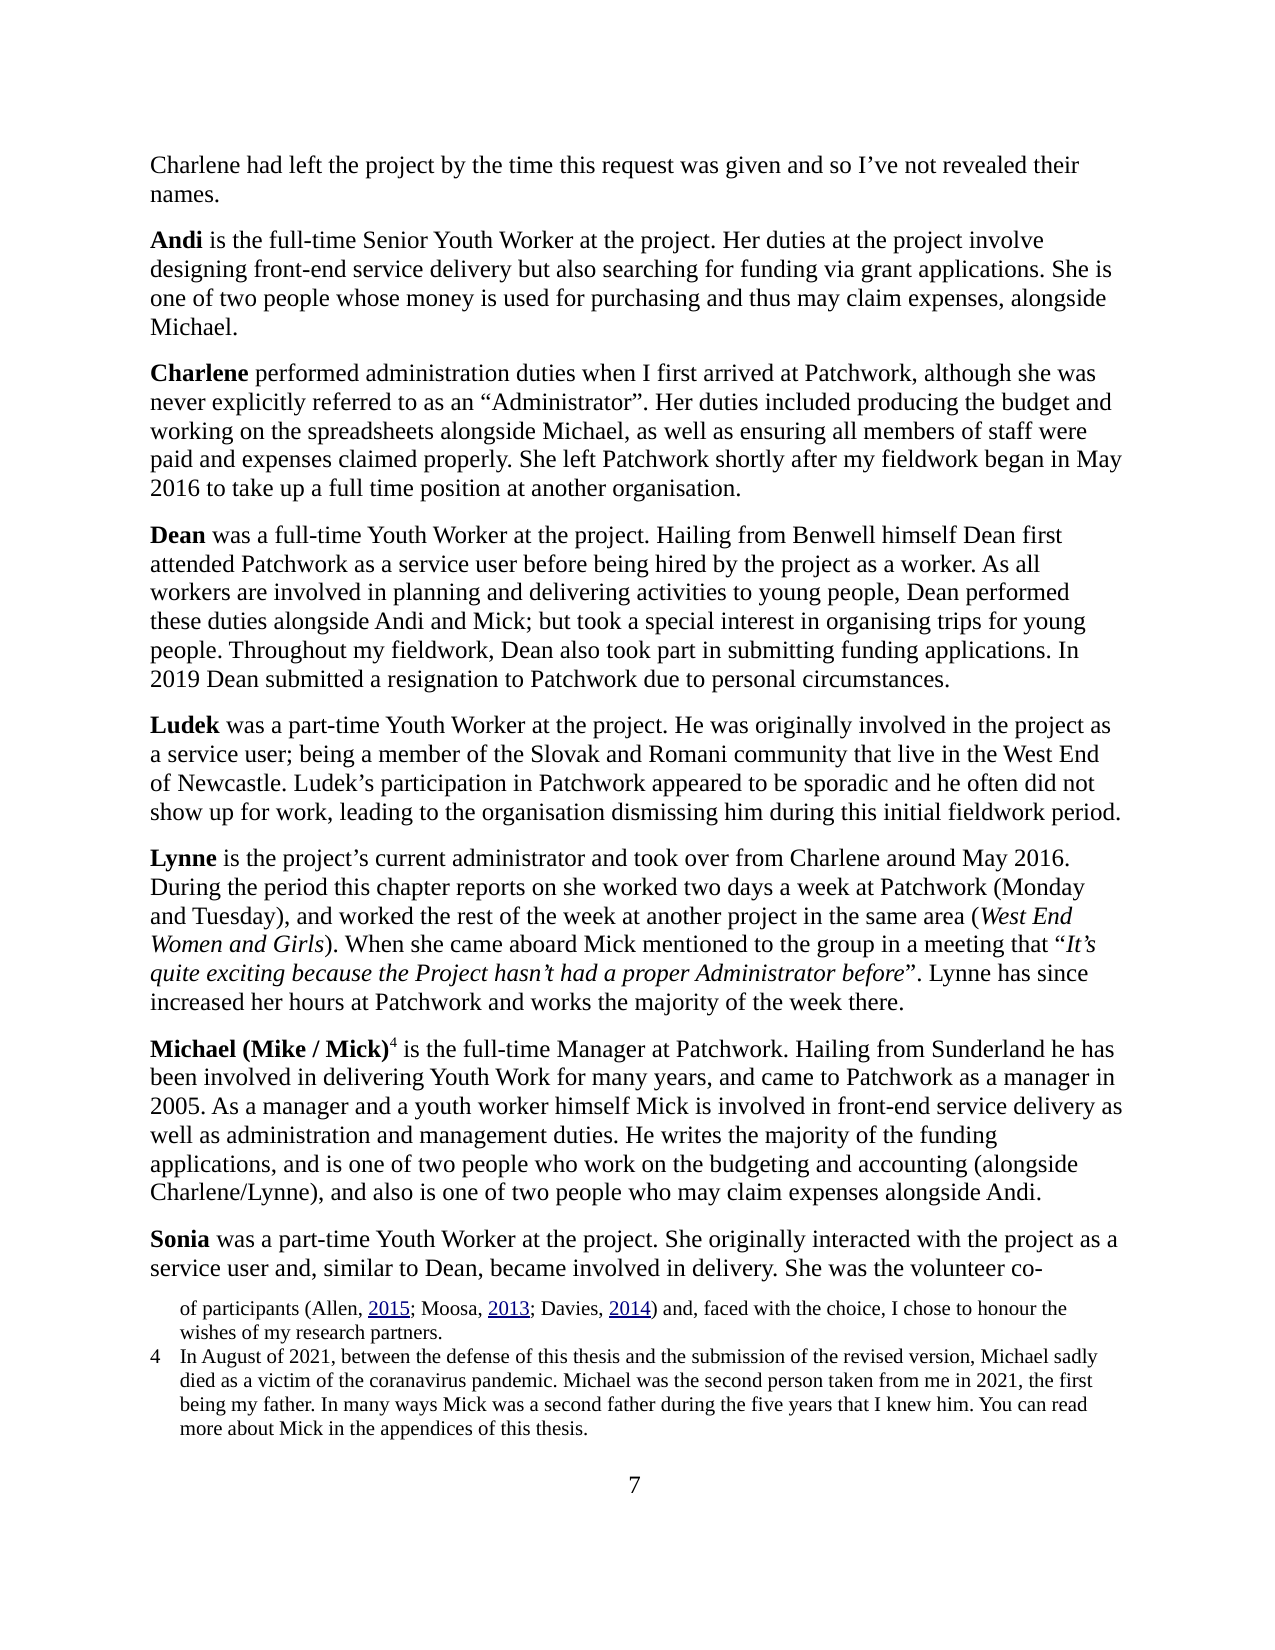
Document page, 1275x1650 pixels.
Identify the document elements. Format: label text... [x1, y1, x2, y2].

text of participants (Allen, 2015; Moosa, 2013; Davies, 2014) and, faced with the choice, I chose to honour the wishes of my research partners. [150, 1296, 1125, 1344]
text Sonia was a part-time Youth Worker at the project. She originally interacted with the project as a service user and, similar to Dean, became involved in delivery. She was the volunteer co- [150, 1224, 1125, 1282]
text In August of 2021, between the defense of this thesis and the submission of the revised version, Michael sadly died as a victim of the coranavirus pandemic. Michael was the second person taken from me in 2021, the first being my father. In many ways Mick was a second father during the five years that I knew him. You can read more about Mick in the appendices of this thesis. [150, 1344, 1125, 1440]
text During this period of initial fieldwork Patchwork consisted of three full-time and four part-time staff. With the exception of “Ludek” and “Charlene” who I have pseudonymised for reporting; all of the names reported are de-anonymised. This was done on request of the workers who wished their story be told as accurately as possible in the name of Transparency. Ludek and Charlene had left the project by the time this request was given and so I’ve not revealed their names. [150, 150, 1125, 207]
text Lynne is the project’s current administrator and took over from Charlene around May 2016. During the period this chapter reports on she worked two days a week at Patchwork (Monday and Tuesday), and worked the rest of the week at another project in the same area (West End Women and Girls). When she came aboard Mick mentioned to the group in a meeting that “It’s quite exciting because the Project hasn’t had a proper Administrator before”. Lynne has since increased her hours at Patchwork and works the majority of the week there. [150, 843, 1125, 1016]
text Ludek was a part-time Youth Worker at the project. He was originally involved in the project as a service user; being a member of the Slovak and Romani community that live in the West End of Newcastle. Ludek’s participation in Patchwork appeared to be sporadic and he often did not show up for work, leading to the organisation dismissing him during this initial fieldwork period. [150, 710, 1125, 825]
text Andi is the full-time Senior Youth Worker at the project. Her duties at the project involve designing front-end service delivery but also searching for funding via grant applications. She is one of two people whose money is used for purchasing and thus may claim expenses, alongside Michael. [150, 225, 1125, 340]
text Dean was a full-time Youth Worker at the project. Hailing from Benwell himself Dean first attended Patchwork as a service user before being hired by the project as a worker. As all workers are involved in planning and delivering activities to young people, Dean performed these duties alongside Andi and Mick; but took a special interest in organising trips for young people. Throughout my fieldwork, Dean also took part in submitting funding applications. In 2019 Dean submitted a resignation to Patchwork due to personal circumstances. [150, 520, 1125, 692]
text Charlene performed administration duties when I first arrived at Patchwork, although she was never explicitly referred to as an “Administrator”. Her duties included producing the budget and working on the spreadsheets alongside Michael, as well as ensuring all members of staff were paid and expenses claimed properly. She left Patchwork shortly after my fieldwork began in May 2016 to take up a full time position at another organisation. [150, 358, 1125, 502]
text Michael (Mike / Mick) is the full-time Manager at Patchwork. Hailing from Sunderland he has been involved in delivering Youth Work for many years, and came to Patchwork as a manager in 2005. As a manager and a youth worker himself Mick is involved in front-end service delivery as well as administration and management duties. He writes the majority of the funding applications, and is one of two people who work on the budgeting and accounting (alongside Charlene/Lynne), and also is one of two people who may claim expenses alongside Andi. [150, 1034, 1125, 1206]
